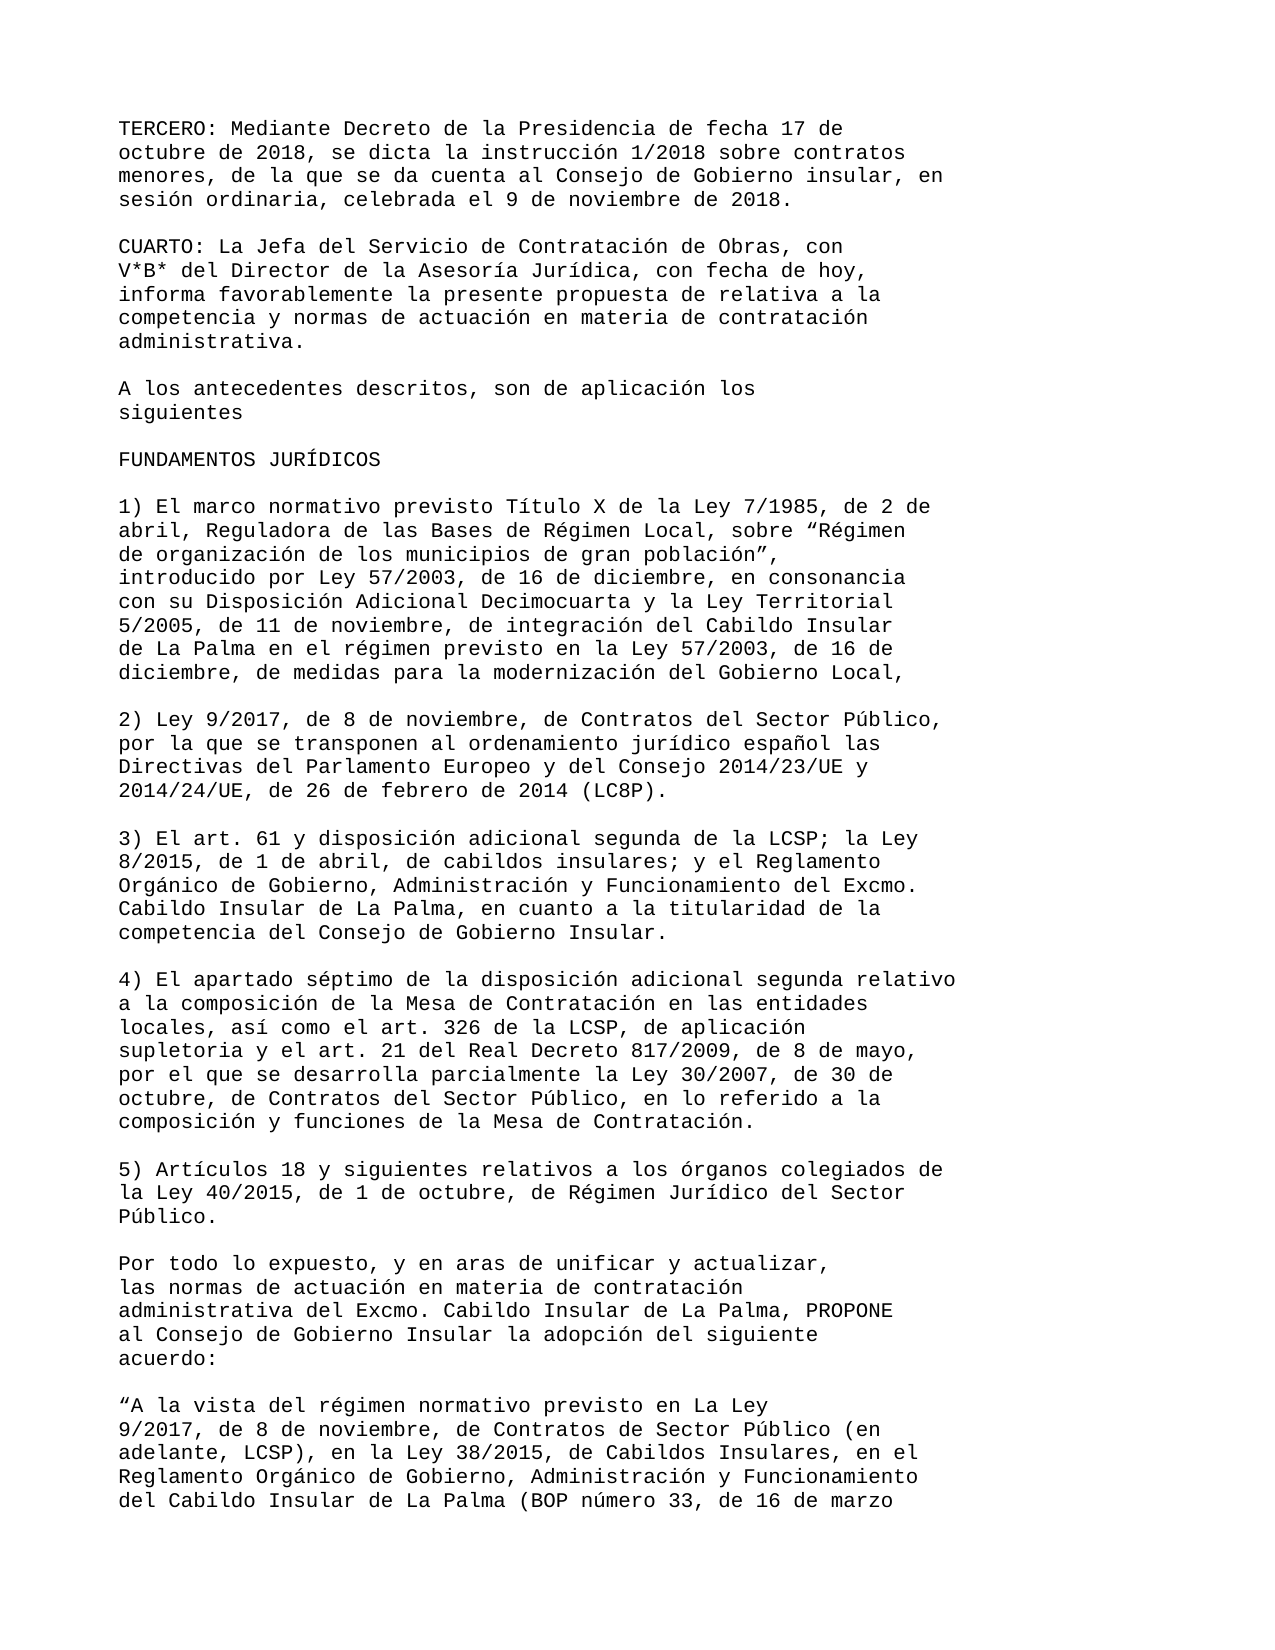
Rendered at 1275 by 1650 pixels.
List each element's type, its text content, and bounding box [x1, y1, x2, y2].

text por la que se transponen al ordenamiento jurídico español las [118, 733, 1157, 757]
text Orgánico de Gobierno, Administración y Funcionamiento del Excmo. [118, 875, 1157, 898]
text Público. [118, 1206, 1157, 1229]
text administrativa del Excmo. Cabildo Insular de La Palma, PROPONE [118, 1300, 1157, 1324]
text con su Disposición Adicional Decimocuarta y la Ley Territorial [118, 591, 1157, 615]
text supletoria y el art. 21 del Real Decreto 817/2009, de 8 de mayo, [118, 1040, 1157, 1064]
text a la composición de la Mesa de Contratación en las entidades [118, 993, 1157, 1017]
text 2014/24/UE, de 26 de febrero de 2014 (LC8P). [118, 780, 1157, 804]
text TERCERO: Mediante Decreto de la Presidencia de fecha 17 de [118, 118, 1157, 142]
text Reglamento Orgánico de Gobierno, Administración y Funcionamiento [118, 1466, 1157, 1489]
text del Cabildo Insular de La Palma (BOP número 33, de 16 de marzo [118, 1489, 1157, 1513]
text sesión ordinaria, celebrada el 9 de noviembre de 2018. [118, 189, 1157, 213]
text competencia del Consejo de Gobierno Insular. [118, 922, 1157, 946]
text CUARTO: La Jefa del Servicio de Contratación de Obras, con [118, 236, 1157, 260]
text Directivas del Parlamento Europeo y del Consejo 2014/23/UE y [118, 757, 1157, 780]
text “A la vista del régimen normativo previsto en La Ley [118, 1395, 1157, 1419]
text Por todo lo expuesto, y en aras de unificar y actualizar, [118, 1253, 1157, 1277]
text abril, Reguladora de las Bases de Régimen Local, sobre “Régimen [118, 520, 1157, 544]
text V*B* del Director de la Asesoría Jurídica, con fecha de hoy, [118, 260, 1157, 284]
text al Consejo de Gobierno Insular la adopción del siguiente [118, 1324, 1157, 1348]
text 9/2017, de 8 de noviembre, de Contratos de Sector Público (en [118, 1419, 1157, 1442]
text competencia y normas de actuación en materia de contratación [118, 307, 1157, 331]
text de La Palma en el régimen previsto en la Ley 57/2003, de 16 de [118, 638, 1157, 662]
text 1) El marco normativo previsto Título X de la Ley 7/1985, de 2 de [118, 496, 1157, 520]
text 8/2015, de 1 de abril, de cabildos insulares; y el Reglamento [118, 851, 1157, 875]
text A los antecedentes descritos, son de aplicación los [118, 378, 1157, 402]
text 5) Artículos 18 y siguientes relativos a los órganos colegiados de [118, 1158, 1157, 1182]
text octubre, de Contratos del Sector Público, en lo referido a la [118, 1088, 1157, 1111]
text introducido por Ley 57/2003, de 16 de diciembre, en consonancia [118, 567, 1157, 591]
text las normas de actuación en materia de contratación [118, 1277, 1157, 1300]
text por el que se desarrolla parcialmente la Ley 30/2007, de 30 de [118, 1064, 1157, 1088]
text adelante, LCSP), en la Ley 38/2015, de Cabildos Insulares, en el [118, 1442, 1157, 1466]
text administrativa. [118, 331, 1157, 354]
text informa favorablemente la presente propuesta de relativa a la [118, 284, 1157, 307]
text 5/2005, de 11 de noviembre, de integración del Cabildo Insular [118, 615, 1157, 638]
text de organización de los municipios de gran población”, [118, 544, 1157, 567]
text locales, así como el art. 326 de la LCSP, de aplicación [118, 1017, 1157, 1040]
text 4) El apartado séptimo de la disposición adicional segunda relativo [118, 969, 1157, 993]
text menores, de la que se da cuenta al Consejo de Gobierno insular, en [118, 165, 1157, 189]
text FUNDAMENTOS JURÍDICOS [118, 449, 1157, 473]
text 3) El art. 61 y disposición adicional segunda de la LCSP; la Ley [118, 827, 1157, 851]
text composición y funciones de la Mesa de Contratación. [118, 1111, 1157, 1135]
text la Ley 40/2015, de 1 de octubre, de Régimen Jurídico del Sector [118, 1182, 1157, 1206]
text Cabildo Insular de La Palma, en cuanto a la titularidad de la [118, 898, 1157, 922]
text octubre de 2018, se dicta la instrucción 1/2018 sobre contratos [118, 142, 1157, 165]
text diciembre, de medidas para la modernización del Gobierno Local, [118, 662, 1157, 686]
text siguientes [118, 402, 1157, 426]
text 2) Ley 9/2017, de 8 de noviembre, de Contratos del Sector Público, [118, 709, 1157, 733]
text acuerdo: [118, 1348, 1157, 1371]
